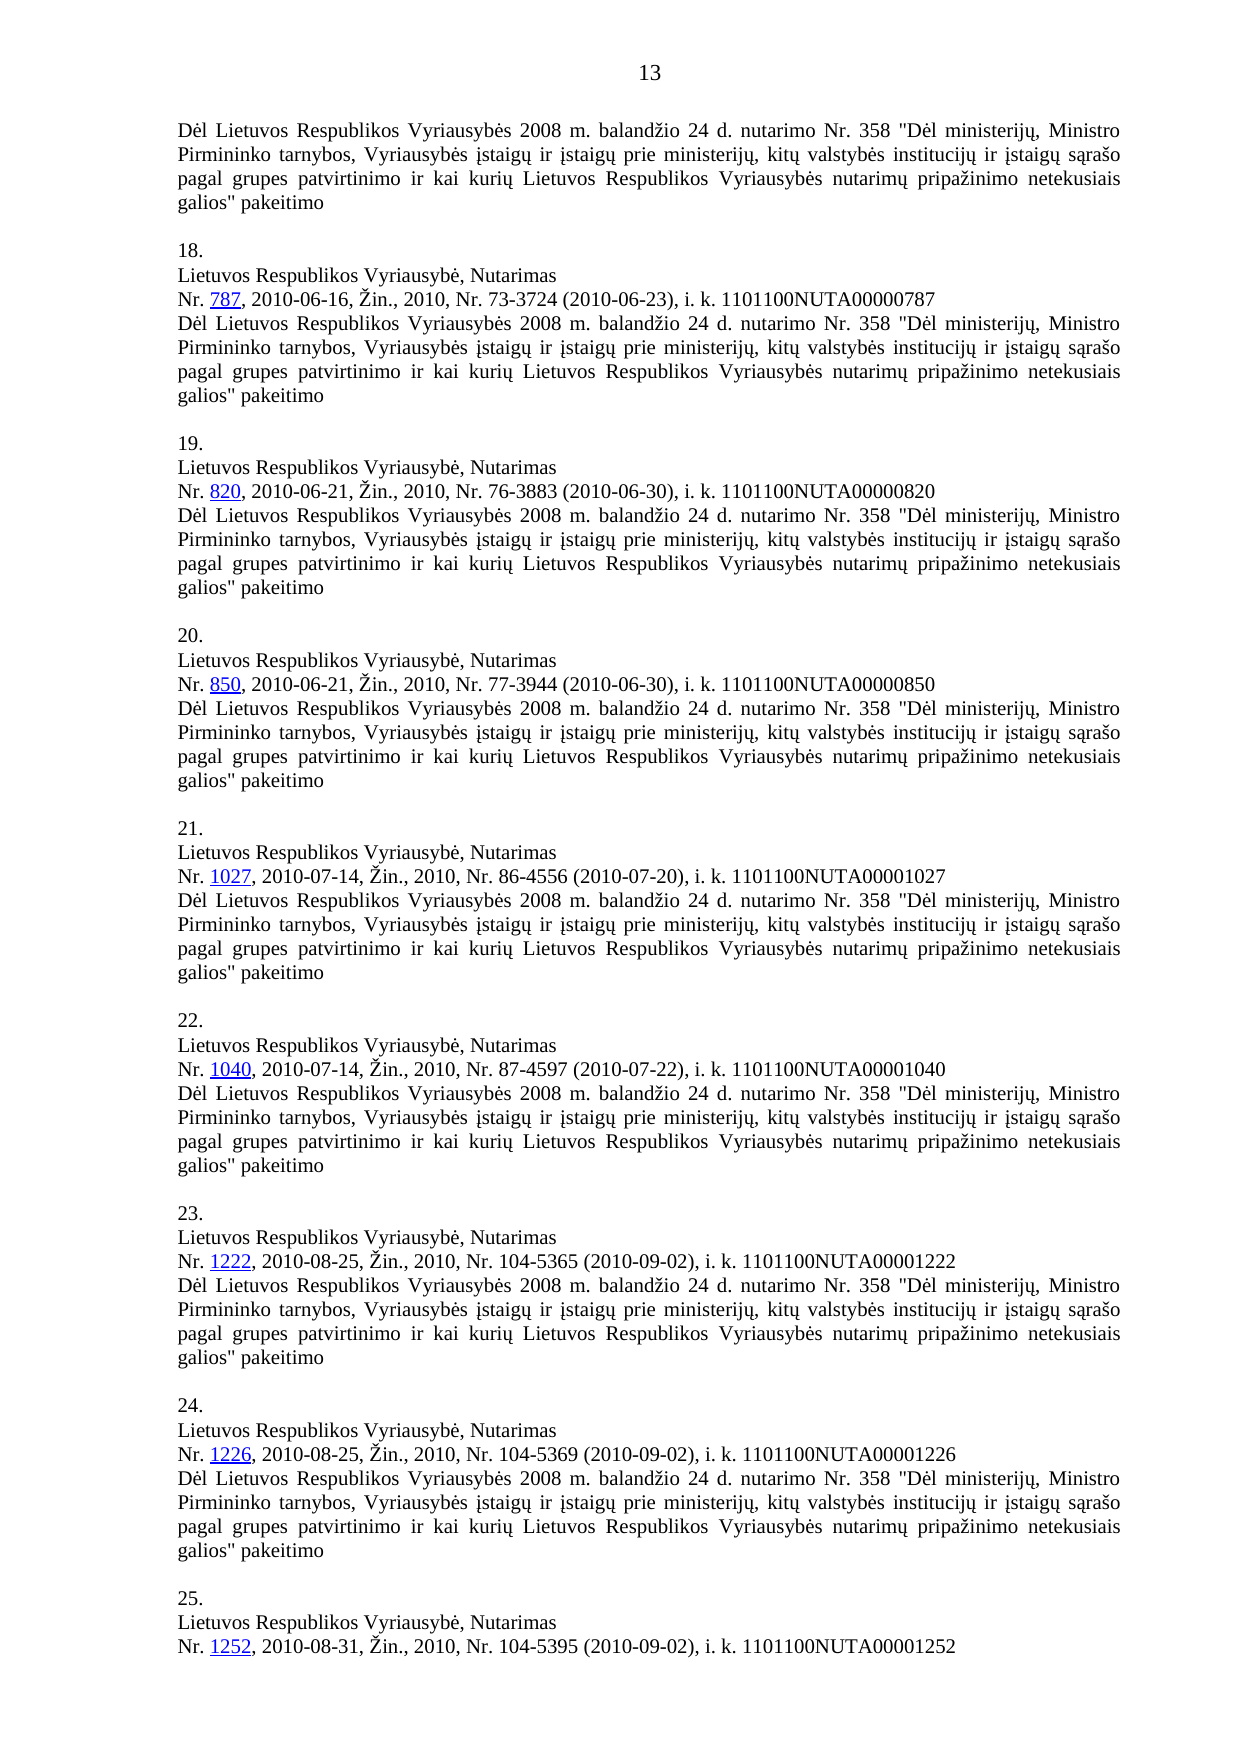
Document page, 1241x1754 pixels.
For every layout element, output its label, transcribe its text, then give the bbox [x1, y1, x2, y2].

text Dėl Lietuvos Respublikos Vyriausybės 2008 m. balandžio 24 d. nutarimo Nr. 358 "Dėl ministerijų, Ministro Pirmininko tarnybos, Vyriausybės įstaigų ir įstaigų prie ministerijų, kitų valstybės institucijų ir įstaigų sąrašo pagal grupes patvirtinimo ir kai kurių Lietuvos Respublikos Vyriausybės nutarimų pripažinimo netekusiais galios" pakeitimo [177, 311, 1122, 407]
text Nr. 1222, 2010-08-25, Žin., 2010, Nr. 104-5365 (2010-09-02), i. k. 1101100NUTA00001222 [177, 1249, 1122, 1273]
text 24. [177, 1393, 1122, 1417]
text 25. [177, 1586, 1122, 1610]
text Dėl Lietuvos Respublikos Vyriausybės 2008 m. balandžio 24 d. nutarimo Nr. 358 "Dėl ministerijų, Ministro Pirmininko tarnybos, Vyriausybės įstaigų ir įstaigų prie ministerijų, kitų valstybės institucijų ir įstaigų sąrašo pagal grupes patvirtinimo ir kai kurių Lietuvos Respublikos Vyriausybės nutarimų pripažinimo netekusiais galios" pakeitimo [177, 1273, 1122, 1369]
text Nr. 1040, 2010-07-14, Žin., 2010, Nr. 87-4597 (2010-07-22), i. k. 1101100NUTA00001040 [177, 1057, 1122, 1081]
text Nr. 850, 2010-06-21, Žin., 2010, Nr. 77-3944 (2010-06-30), i. k. 1101100NUTA00000850 [177, 672, 1122, 696]
text Nr. 820, 2010-06-21, Žin., 2010, Nr. 76-3883 (2010-06-30), i. k. 1101100NUTA00000820 [177, 479, 1122, 503]
text Dėl Lietuvos Respublikos Vyriausybės 2008 m. balandžio 24 d. nutarimo Nr. 358 "Dėl ministerijų, Ministro Pirmininko tarnybos, Vyriausybės įstaigų ir įstaigų prie ministerijų, kitų valstybės institucijų ir įstaigų sąrašo pagal grupes patvirtinimo ir kai kurių Lietuvos Respublikos Vyriausybės nutarimų pripažinimo netekusiais galios" pakeitimo [177, 1081, 1122, 1177]
text Dėl Lietuvos Respublikos Vyriausybės 2008 m. balandžio 24 d. nutarimo Nr. 358 "Dėl ministerijų, Ministro Pirmininko tarnybos, Vyriausybės įstaigų ir įstaigų prie ministerijų, kitų valstybės institucijų ir įstaigų sąrašo pagal grupes patvirtinimo ir kai kurių Lietuvos Respublikos Vyriausybės nutarimų pripažinimo netekusiais galios" pakeitimo [177, 696, 1122, 792]
text Dėl Lietuvos Respublikos Vyriausybės 2008 m. balandžio 24 d. nutarimo Nr. 358 "Dėl ministerijų, Ministro Pirmininko tarnybos, Vyriausybės įstaigų ir įstaigų prie ministerijų, kitų valstybės institucijų ir įstaigų sąrašo pagal grupes patvirtinimo ir kai kurių Lietuvos Respublikos Vyriausybės nutarimų pripažinimo netekusiais galios" pakeitimo [177, 503, 1122, 599]
text 21. [177, 816, 1122, 840]
text Dėl Lietuvos Respublikos Vyriausybės 2008 m. balandžio 24 d. nutarimo Nr. 358 "Dėl ministerijų, Ministro Pirmininko tarnybos, Vyriausybės įstaigų ir įstaigų prie ministerijų, kitų valstybės institucijų ir įstaigų sąrašo pagal grupes patvirtinimo ir kai kurių Lietuvos Respublikos Vyriausybės nutarimų pripažinimo netekusiais galios" pakeitimo [177, 1466, 1122, 1562]
text Dėl Lietuvos Respublikos Vyriausybės 2008 m. balandžio 24 d. nutarimo Nr. 358 "Dėl ministerijų, Ministro Pirmininko tarnybos, Vyriausybės įstaigų ir įstaigų prie ministerijų, kitų valstybės institucijų ir įstaigų sąrašo pagal grupes patvirtinimo ir kai kurių Lietuvos Respublikos Vyriausybės nutarimų pripažinimo netekusiais galios" pakeitimo [177, 118, 1122, 214]
text Lietuvos Respublikos Vyriausybė, Nutarimas [177, 262, 1122, 287]
text Nr. 1252, 2010-08-31, Žin., 2010, Nr. 104-5395 (2010-09-02), i. k. 1101100NUTA00001252 [177, 1634, 1122, 1658]
text Lietuvos Respublikos Vyriausybė, Nutarimas [177, 647, 1122, 672]
text Lietuvos Respublikos Vyriausybė, Nutarimas [177, 1225, 1122, 1249]
text 19. [177, 431, 1122, 455]
text Dėl Lietuvos Respublikos Vyriausybės 2008 m. balandžio 24 d. nutarimo Nr. 358 "Dėl ministerijų, Ministro Pirmininko tarnybos, Vyriausybės įstaigų ir įstaigų prie ministerijų, kitų valstybės institucijų ir įstaigų sąrašo pagal grupes patvirtinimo ir kai kurių Lietuvos Respublikos Vyriausybės nutarimų pripažinimo netekusiais galios" pakeitimo [177, 888, 1122, 984]
text Lietuvos Respublikos Vyriausybė, Nutarimas [177, 1610, 1122, 1634]
text 18. [177, 238, 1122, 262]
text Lietuvos Respublikos Vyriausybė, Nutarimas [177, 455, 1122, 479]
text Lietuvos Respublikos Vyriausybė, Nutarimas [177, 1032, 1122, 1057]
text Nr. 787, 2010-06-16, Žin., 2010, Nr. 73-3724 (2010-06-23), i. k. 1101100NUTA00000787 [177, 287, 1122, 311]
text Nr. 1027, 2010-07-14, Žin., 2010, Nr. 86-4556 (2010-07-20), i. k. 1101100NUTA00001027 [177, 864, 1122, 888]
text Lietuvos Respublikos Vyriausybė, Nutarimas [177, 1417, 1122, 1442]
text 20. [177, 623, 1122, 647]
text Nr. 1226, 2010-08-25, Žin., 2010, Nr. 104-5369 (2010-09-02), i. k. 1101100NUTA00001226 [177, 1442, 1122, 1466]
text 23. [177, 1201, 1122, 1225]
text Lietuvos Respublikos Vyriausybė, Nutarimas [177, 840, 1122, 864]
text 22. [177, 1008, 1122, 1032]
